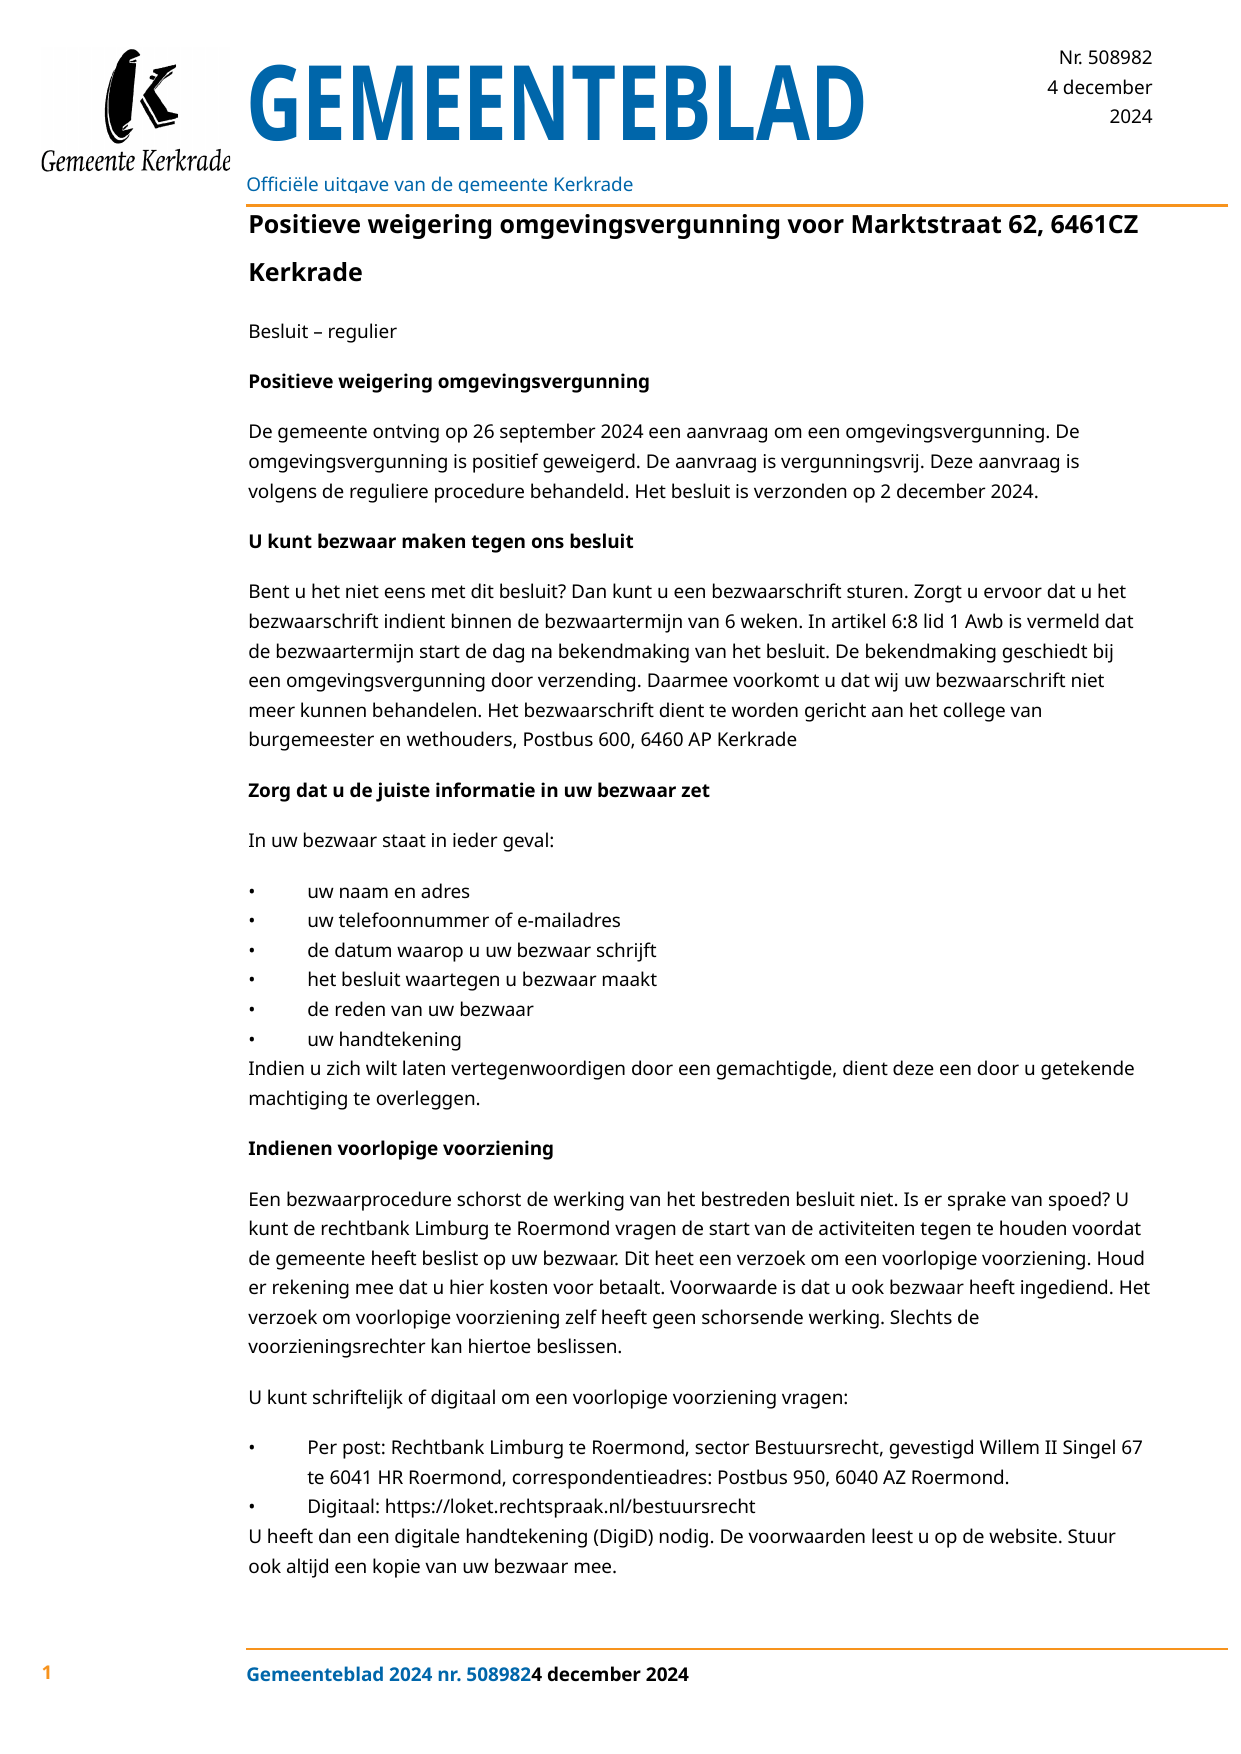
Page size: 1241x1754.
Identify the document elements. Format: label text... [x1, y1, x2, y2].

text U heeft dan een digitale handtekening (DigiD) nodig. De voorwaarden leest u op de website. Stuur ook altijd een kopie van uw bezwaar mee. [248, 1523, 1152, 1579]
list de datum waarop u uw bezwaar schrijft [248, 937, 1152, 963]
list uw naam en adres [248, 878, 1152, 904]
text Besluit – regulier [248, 318, 1152, 344]
text Positieve weigering omgevingsvergunning voor Marktstraat 62, 6461CZ Kerkrade [248, 207, 1152, 288]
text Indienen voorlopige voorziening [248, 1135, 1152, 1161]
list uw handtekening [248, 1026, 1152, 1052]
text Positieve weigering omgevingsvergunning [248, 368, 1152, 394]
text Bent u het niet eens met dit besluit? Dan kunt u een bezwaarschrift sturen. Zorgt u ervoor dat u het bezwaarschrift indient binnen de bezwaartermijn van 6 weken. In artikel 6:8 lid 1 Awb is vermeld dat de bezwaartermijn start de dag na bekendmaking van het besluit. De bekendmaking geschiedt bij een omgevingsvergunning door verzending. Daarmee voorkomt u dat wij uw bezwaarschrift niet meer kunnen behandelen. Het bezwaarschrift dient te worden gericht aan het college van burgemeester en wethouders, Postbus 600, 6460 AP Kerkrade [248, 579, 1152, 752]
list uw telefoonnummer of e-mailadres [248, 907, 1152, 933]
picture [41, 47, 231, 172]
list het besluit waartegen u bezwaar maakt [248, 967, 1152, 992]
text Indien u zich wilt laten vertegenwoordigen door een gemachtigde, dient deze een door u getekende machtiging te overleggen. [248, 1055, 1152, 1111]
list de reden van uw bezwaar [248, 996, 1152, 1022]
text Zorg dat u de juiste informatie in uw bezwaar zet [248, 777, 1152, 803]
text In uw bezwaar staat in ieder geval: [248, 827, 1152, 853]
text De gemeente ontving op 26 september 2024 een aanvraag om een omgevingsvergunning. De omgevingsvergunning is positief geweigerd. De aanvraag is vergunningsvrij. Deze aanvraag is volgens de reguliere procedure behandeld. Het besluit is verzonden op 2 december 2024. [248, 419, 1152, 504]
text U kunt schriftelijk of digitaal om een voorlopige voorziening vragen: [248, 1384, 1152, 1410]
text U kunt bezwaar maken tegen ons besluit [248, 528, 1152, 554]
list Per post: Rechtbank Limburg te Roermond, sector Bestuursrecht, gevestigd Willem II Singel 67 te 6041 HR Roermond, correspondentieadres: Postbus 950, 6040 AZ Roermond. [248, 1434, 1152, 1490]
list Digitaal: https://loket.rechtspraak.nl/bestuursrecht [248, 1494, 1152, 1519]
text Een bezwaarprocedure schorst de werking van het bestreden besluit niet. Is er sprake van spoed? U kunt de rechtbank Limburg te Roermond vragen de start van de activiteiten tegen te houden voordat de gemeente heeft beslist op uw bezwaar. Dit heet een verzoek om een voorlopige voorziening. Houd er rekening mee dat u hier kosten voor betaalt. Voorwaarde is dat u ook bezwaar heeft ingediend. Het verzoek om voorlopige voorziening zelf heeft geen schorsende werking. Slechts de voorzieningsrechter kan hiertoe beslissen. [248, 1186, 1152, 1359]
